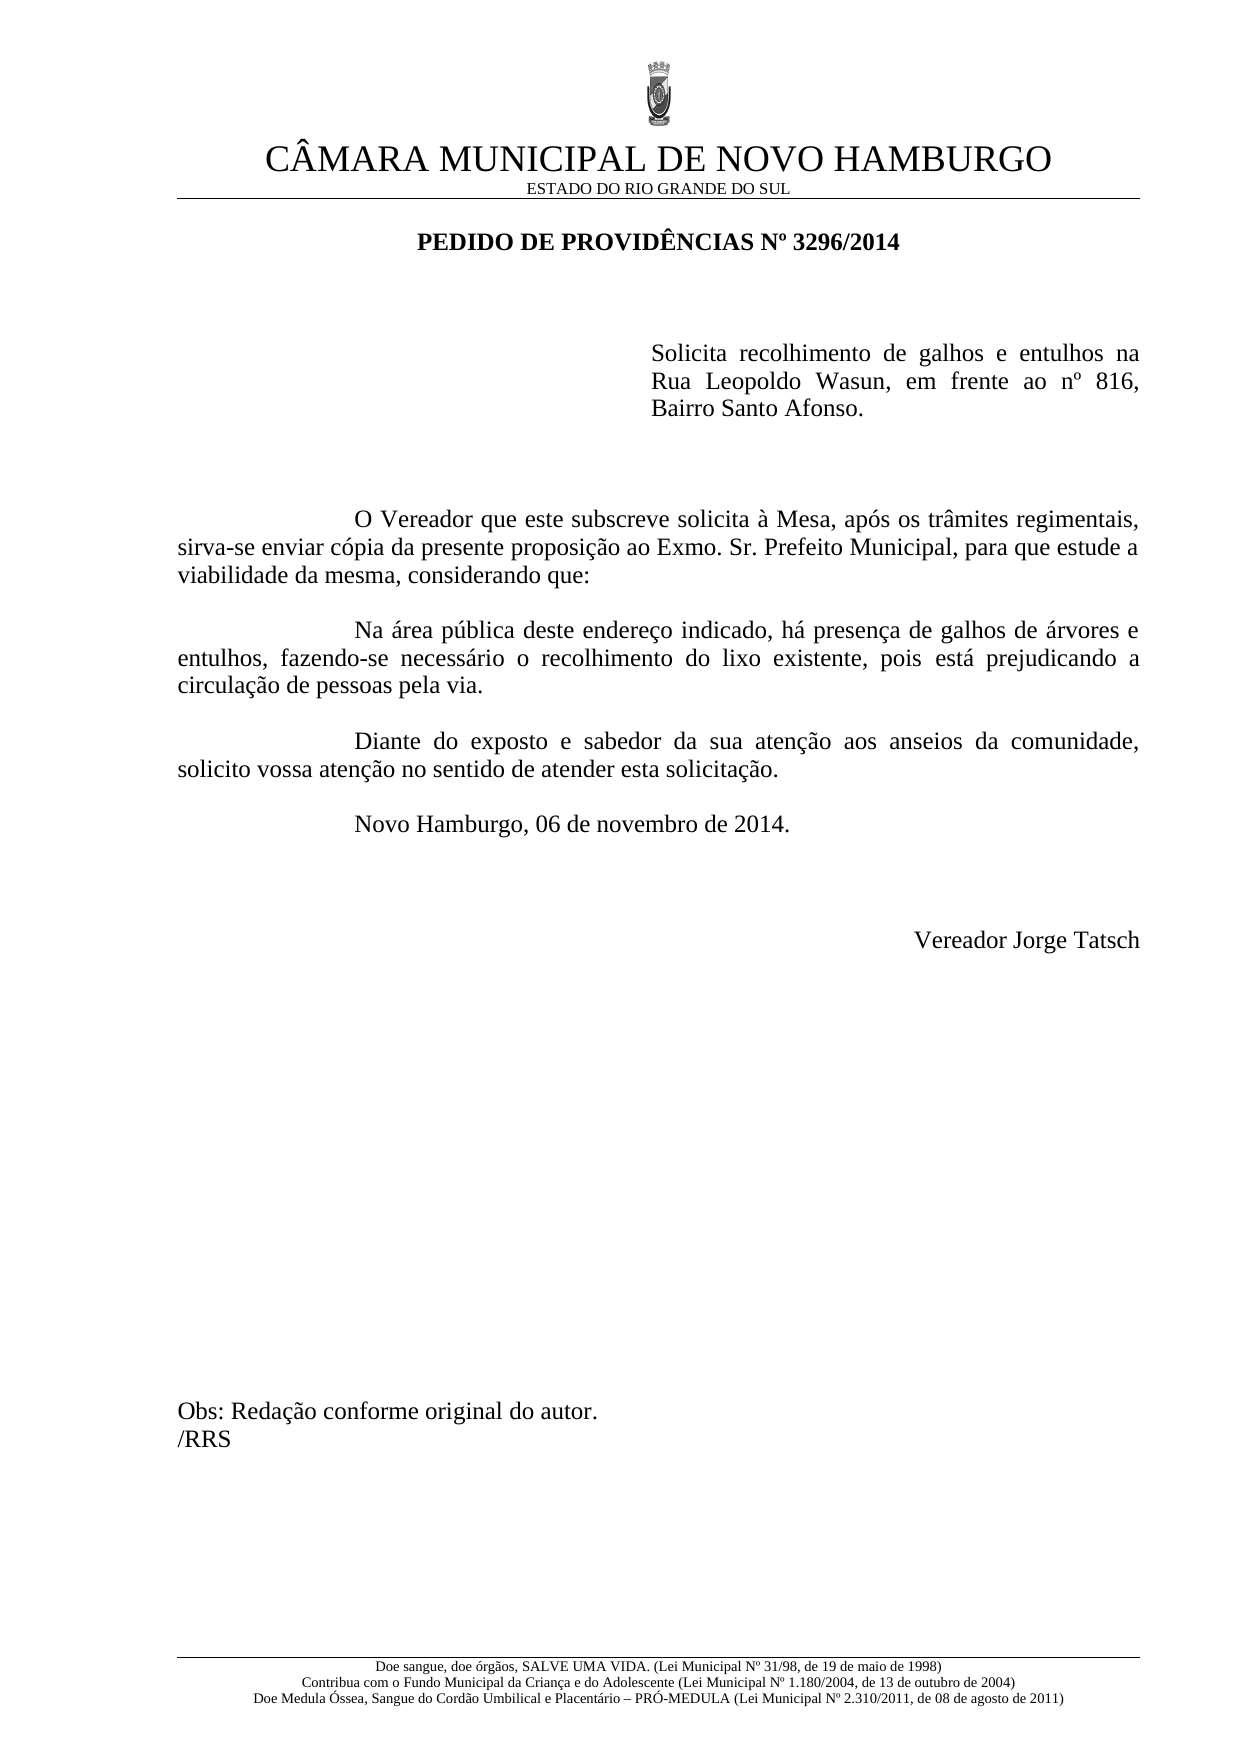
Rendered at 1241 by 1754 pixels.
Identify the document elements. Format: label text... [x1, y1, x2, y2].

text /RRS [177, 1425, 1140, 1453]
text Diante do exposto e sabedor da sua atenção aos anseios da comunidade, solicito vossa atenção no sentido de atender esta solicitação. [177, 727, 1140, 782]
text Solicita recolhimento de galhos e entulhos na Rua Leopoldo Wasun, em frente ao nº 816, Bairro Santo Afonso. [651, 339, 1140, 422]
text Novo Hamburgo, 06 de novembro de 2014. [177, 810, 1140, 838]
text Na área pública deste endereço indicado, há presença de galhos de árvores e entulhos, fazendo-se necessário o recolhimento do lixo existente, pois está prejudicando a circulação de pessoas pela via. [177, 616, 1140, 699]
text Obs: Redação conforme original do autor. [177, 1397, 1140, 1425]
text Vereador Jorge Tatsch [177, 926, 1140, 954]
text O Vereador que este subscreve solicita à Mesa, após os trâmites regimentais, sirva-se enviar cópia da presente proposição ao Exmo. Sr. Prefeito Municipal, para que estude a viabilidade da mesma, considerando que: [177, 505, 1140, 588]
text PEDIDO DE PROVIDÊNCIAS Nº 3296/2014 [177, 228, 1140, 256]
